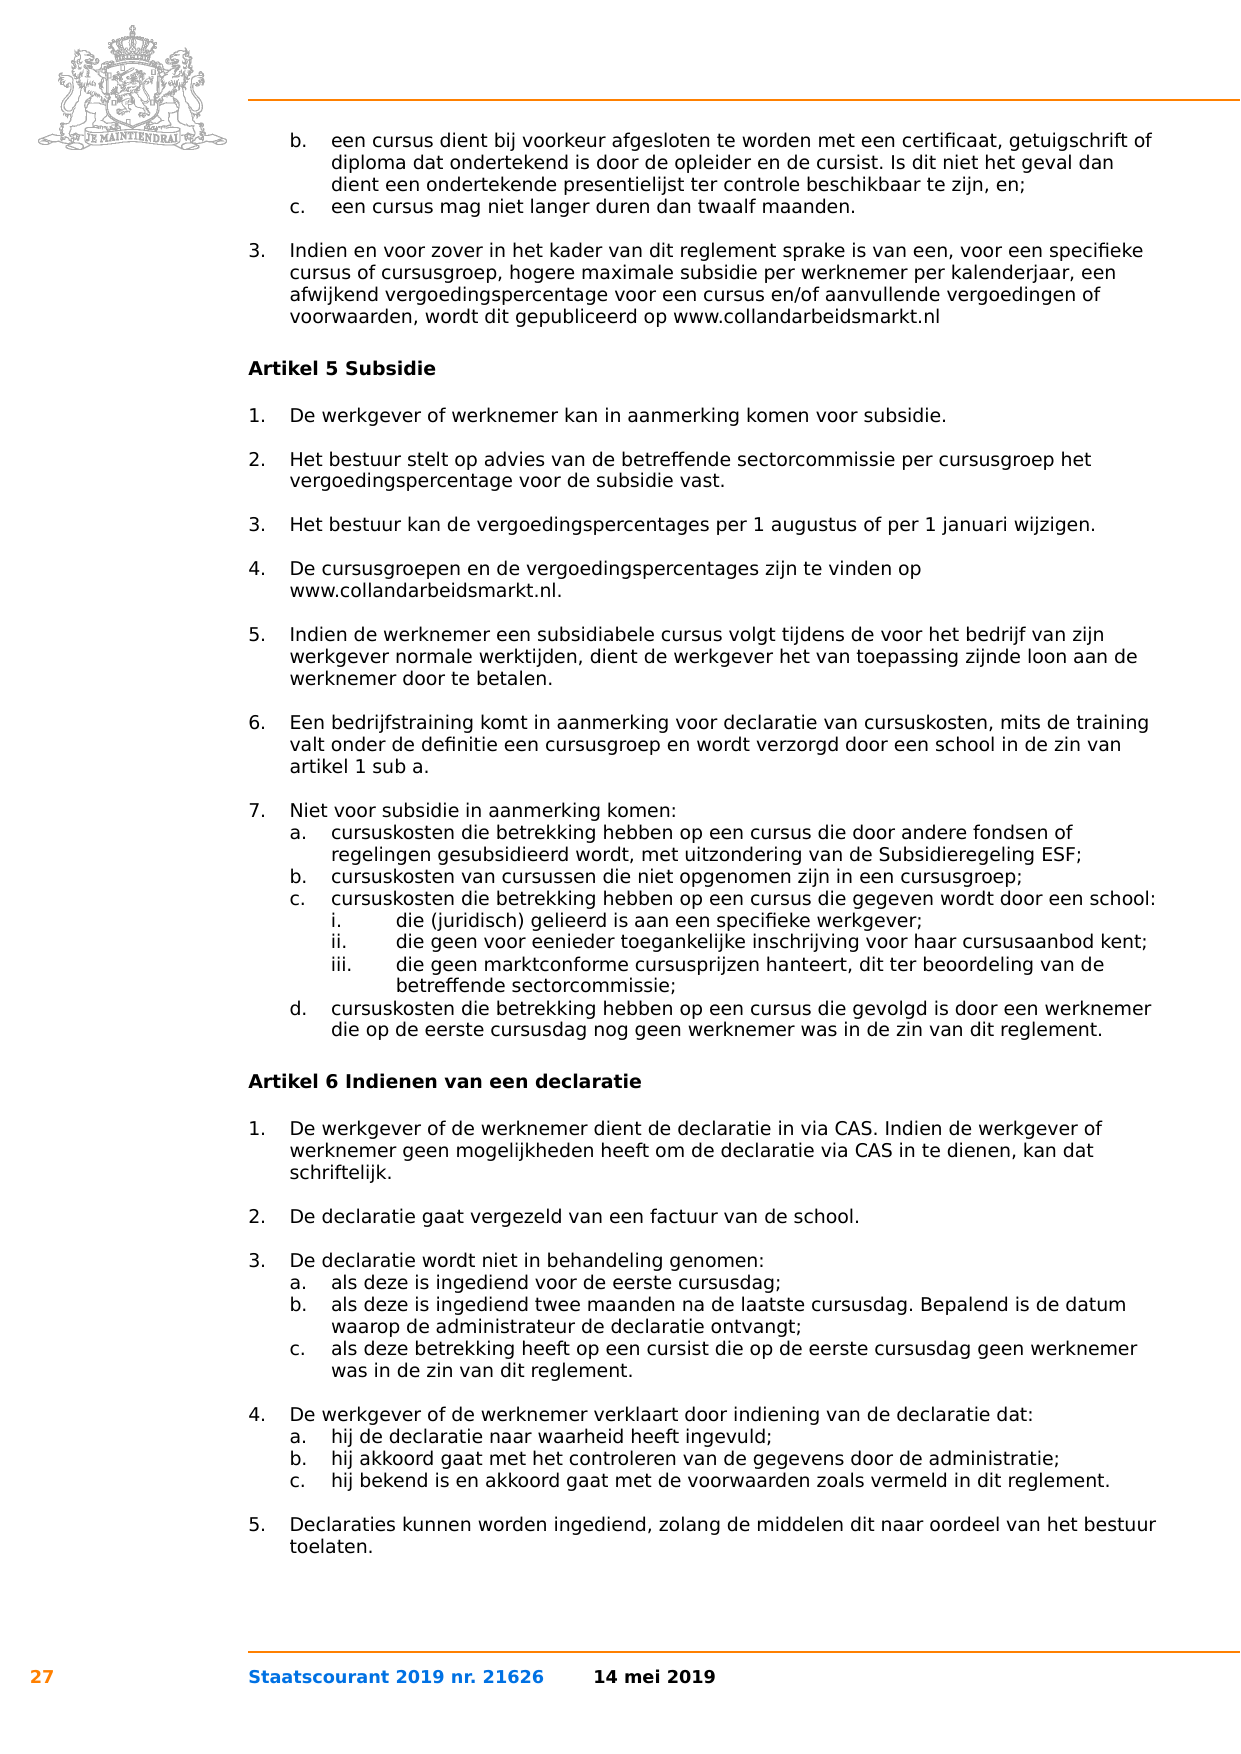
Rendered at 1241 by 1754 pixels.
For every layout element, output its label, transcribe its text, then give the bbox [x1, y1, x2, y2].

text a. cursuskosten die betrekking hebben op een cursus die door andere fondsen of regelingen gesubsidieerd wordt, met uitzondering van de Subsidieregeling ESF; [289, 822, 1163, 866]
text 1. De werkgever of de werknemer dient de declaratie in via CAS. Indien de werkgever of werknemer geen mogelijkheden heeft om de declaratie via CAS in te dienen, kan dat schriftelijk. [248, 1118, 1163, 1184]
text 1. De werkgever of werknemer kan in aanmerking komen voor subsidie. [248, 404, 1163, 427]
text i. die (juridisch) gelieerd is aan een specifieke werkgever; [331, 909, 1163, 931]
text b. cursuskosten van cursussen die niet opgenomen zijn in een cursusgroep; [289, 866, 1163, 887]
text 4. De cursusgroepen en de vergoedingspercentages zijn te vinden op www.collandarbeidsmarkt.nl. [248, 558, 1163, 602]
text c. een cursus mag niet langer duren dan twaalf maanden. [289, 196, 1163, 218]
text ii. die geen voor eenieder toegankelijke inschrijving voor haar cursusaanbod kent; [331, 931, 1163, 953]
text 5. Declaraties kunnen worden ingediend, zolang de middelen dit naar oordeel van het bestuur toelaten. [248, 1513, 1163, 1557]
subtitle Artikel 5 Subsidie [248, 358, 1163, 379]
text a. als deze is ingediend voor de eerste cursusdag; [289, 1272, 1163, 1294]
text 4. De werkgever of de werknemer verklaart door indiening van de declaratie dat: [248, 1404, 1163, 1426]
text 3. Indien en voor zover in het kader van dit reglement sprake is van een, voor een specifieke cursus of cursusgroep, hogere maximale subsidie per werknemer per kalenderjaar, een afwijkend vergoedingspercentage voor een cursus en/of aanvullende vergoedingen of voorwaarden, wordt dit gepubliceerd op www.collandarbeidsmarkt.nl [248, 240, 1163, 328]
text 3. Het bestuur kan de vergoedingspercentages per 1 augustus of per 1 januari wijzigen. [248, 514, 1163, 536]
picture [38, 25, 227, 150]
text b. hij akkoord gaat met het controleren van de gegevens door de administratie; [289, 1448, 1163, 1470]
text 2. De declaratie gaat vergezeld van een factuur van de school. [248, 1206, 1163, 1228]
text 5. Indien de werknemer een subsidiabele cursus volgt tijdens de voor het bedrijf van zijn werkgever normale werktijden, dient de werkgever het van toepassing zijnde loon aan de werknemer door te betalen. [248, 624, 1163, 690]
text d. cursuskosten die betrekking hebben op een cursus die gevolgd is door een werknemer die op de eerste cursusdag nog geen werknemer was in de zin van dit reglement. [289, 997, 1163, 1041]
text c. cursuskosten die betrekking hebben op een cursus die gegeven wordt door een school: [289, 887, 1163, 909]
text b. een cursus dient bij voorkeur afgesloten te worden met een certificaat, getuigschrift of diploma dat ondertekend is door de opleider en de cursist. Is dit niet het geval dan dient een ondertekende presentielijst ter controle beschikbaar te zijn, en; [289, 130, 1163, 196]
text iii. die geen marktconforme cursusprijzen hanteert, dit ter beoordeling van de betreffende sectorcommissie; [331, 953, 1163, 997]
text 6. Een bedrijfstraining komt in aanmerking voor declaratie van cursuskosten, mits de training valt onder de definitie een cursusgroep en wordt verzorgd door een school in de zin van artikel 1 sub a. [248, 712, 1163, 778]
text b. als deze is ingediend twee maanden na de laatste cursusdag. Bepalend is de datum waarop de administrateur de declaratie ontvangt; [289, 1294, 1163, 1338]
text 7. Niet voor subsidie in aanmerking komen: [248, 799, 1163, 822]
text c. hij bekend is en akkoord gaat met de voorwaarden zoals vermeld in dit reglement. [289, 1470, 1163, 1492]
text 2. Het bestuur stelt op advies van de betreffende sectorcommissie per cursusgroep het vergoedingspercentage voor de subsidie vast. [248, 448, 1163, 492]
subtitle Artikel 6 Indienen van een declaratie [248, 1071, 1163, 1093]
text c. als deze betrekking heeft op een cursist die op de eerste cursusdag geen werknemer was in de zin van dit reglement. [289, 1338, 1163, 1382]
text a. hij de declaratie naar waarheid heeft ingevuld; [289, 1426, 1163, 1448]
text 3. De declaratie wordt niet in behandeling genomen: [248, 1250, 1163, 1272]
